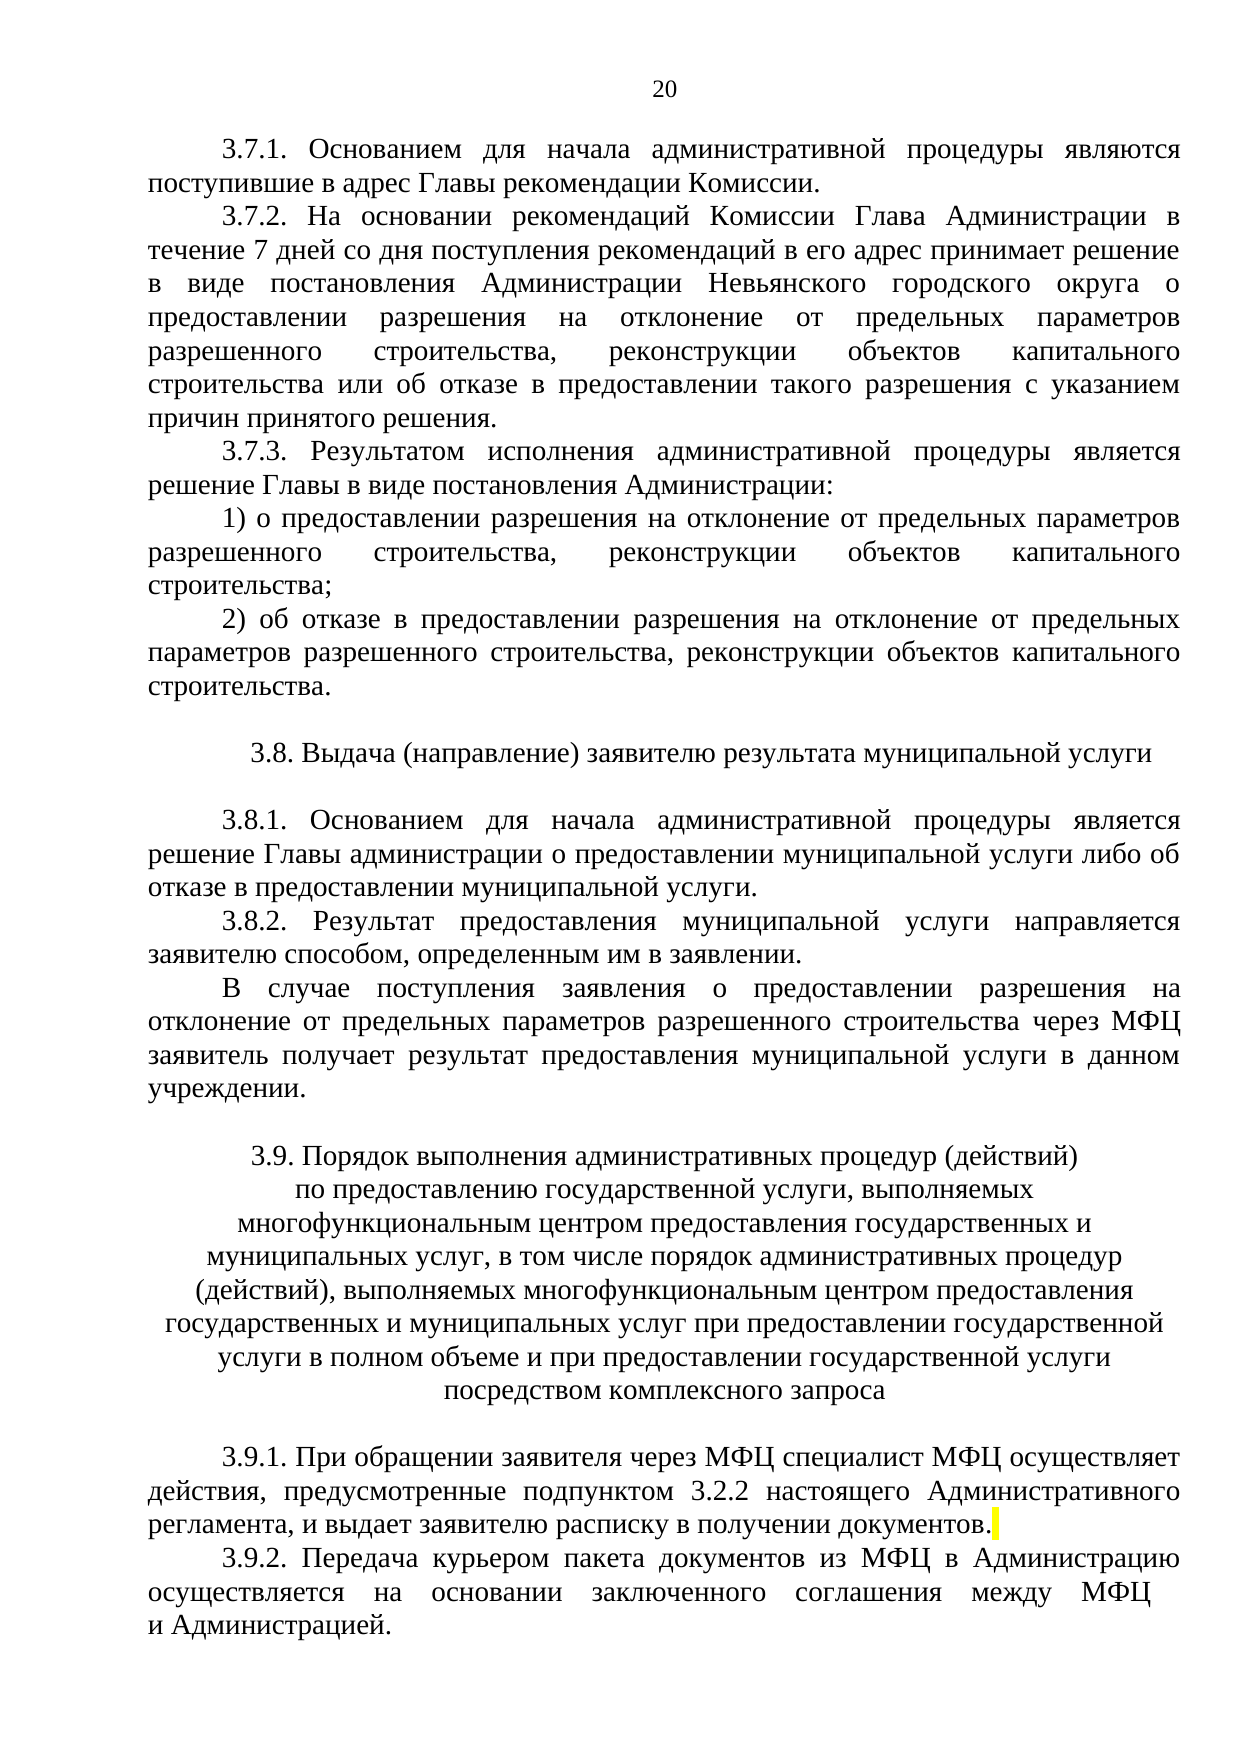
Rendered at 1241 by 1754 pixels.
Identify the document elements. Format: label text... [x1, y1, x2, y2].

text 3.8.1. Основанием для начала административной процедуры является решение Главы администрации о предоставлении муниципальной услуги либо об отказе в предоставлении муниципальной услуги. [148, 802, 1181, 903]
text 3.7.1. Основанием для начала административной процедуры являются поступившие в адрес Главы рекомендации Комиссии. [148, 131, 1181, 198]
text 3.9.2. Передача курьером пакета документов из МФЦ в Администрацию осуществляется на основании заключенного соглашения между МФЦ и Администрацией. [148, 1540, 1181, 1641]
text 3.7.2. На основании рекомендаций Комиссии Глава Администрации в течение 7 дней со дня поступления рекомендаций в его адрес принимает решение в виде постановления Администрации Невьянского городского округа о предоставлении разрешения на отклонение от предельных параметров разрешенного строительства, реконструкции объектов капитального строительства или об отказе в предоставлении такого разрешения с указанием причин принятого решения. [148, 198, 1181, 433]
text В случае поступления заявления о предоставлении разрешения на отклонение от предельных параметров разрешенного строительства через МФЦ заявитель получает результат предоставления муниципальной услуги в данном учреждении. [148, 970, 1181, 1104]
text 3.8. Выдача (направление) заявителю результата муниципальной услуги [148, 735, 1181, 769]
text 3.9.1. При обращении заявителя через МФЦ специалист МФЦ осуществляет действия, предусмотренные подпунктом 3.2.2 настоящего Административного регламента, и выдает заявителю расписку в получении документов. [148, 1439, 1181, 1540]
text 1) о предоставлении разрешения на отклонение от предельных параметров разрешенного строительства, реконструкции объектов капитального строительства; [148, 500, 1181, 601]
text 3.8.2. Результат предоставления муниципальной услуги направляется заявителю способом, определенным им в заявлении. [148, 903, 1181, 970]
text 3.7.3. Результатом исполнения административной процедуры является решение Главы в виде постановления Администрации: [148, 433, 1181, 500]
text 2) об отказе в предоставлении разрешения на отклонение от предельных параметров разрешенного строительства, реконструкции объектов капитального строительства. [148, 601, 1181, 702]
text 3.9. Порядок выполнения административных процедур (действий) по предоставлению государственной услуги, выполняемых многофункциональным центром предоставления государственных и муниципальных услуг, в том числе порядок административных процедур (действий), выполняемых многофункциональным центром предоставления государственных и муниципальных услуг при предоставлении государственной услуги в полном объеме и при предоставлении государственной услуги посредством комплексного запроса [148, 1138, 1181, 1406]
